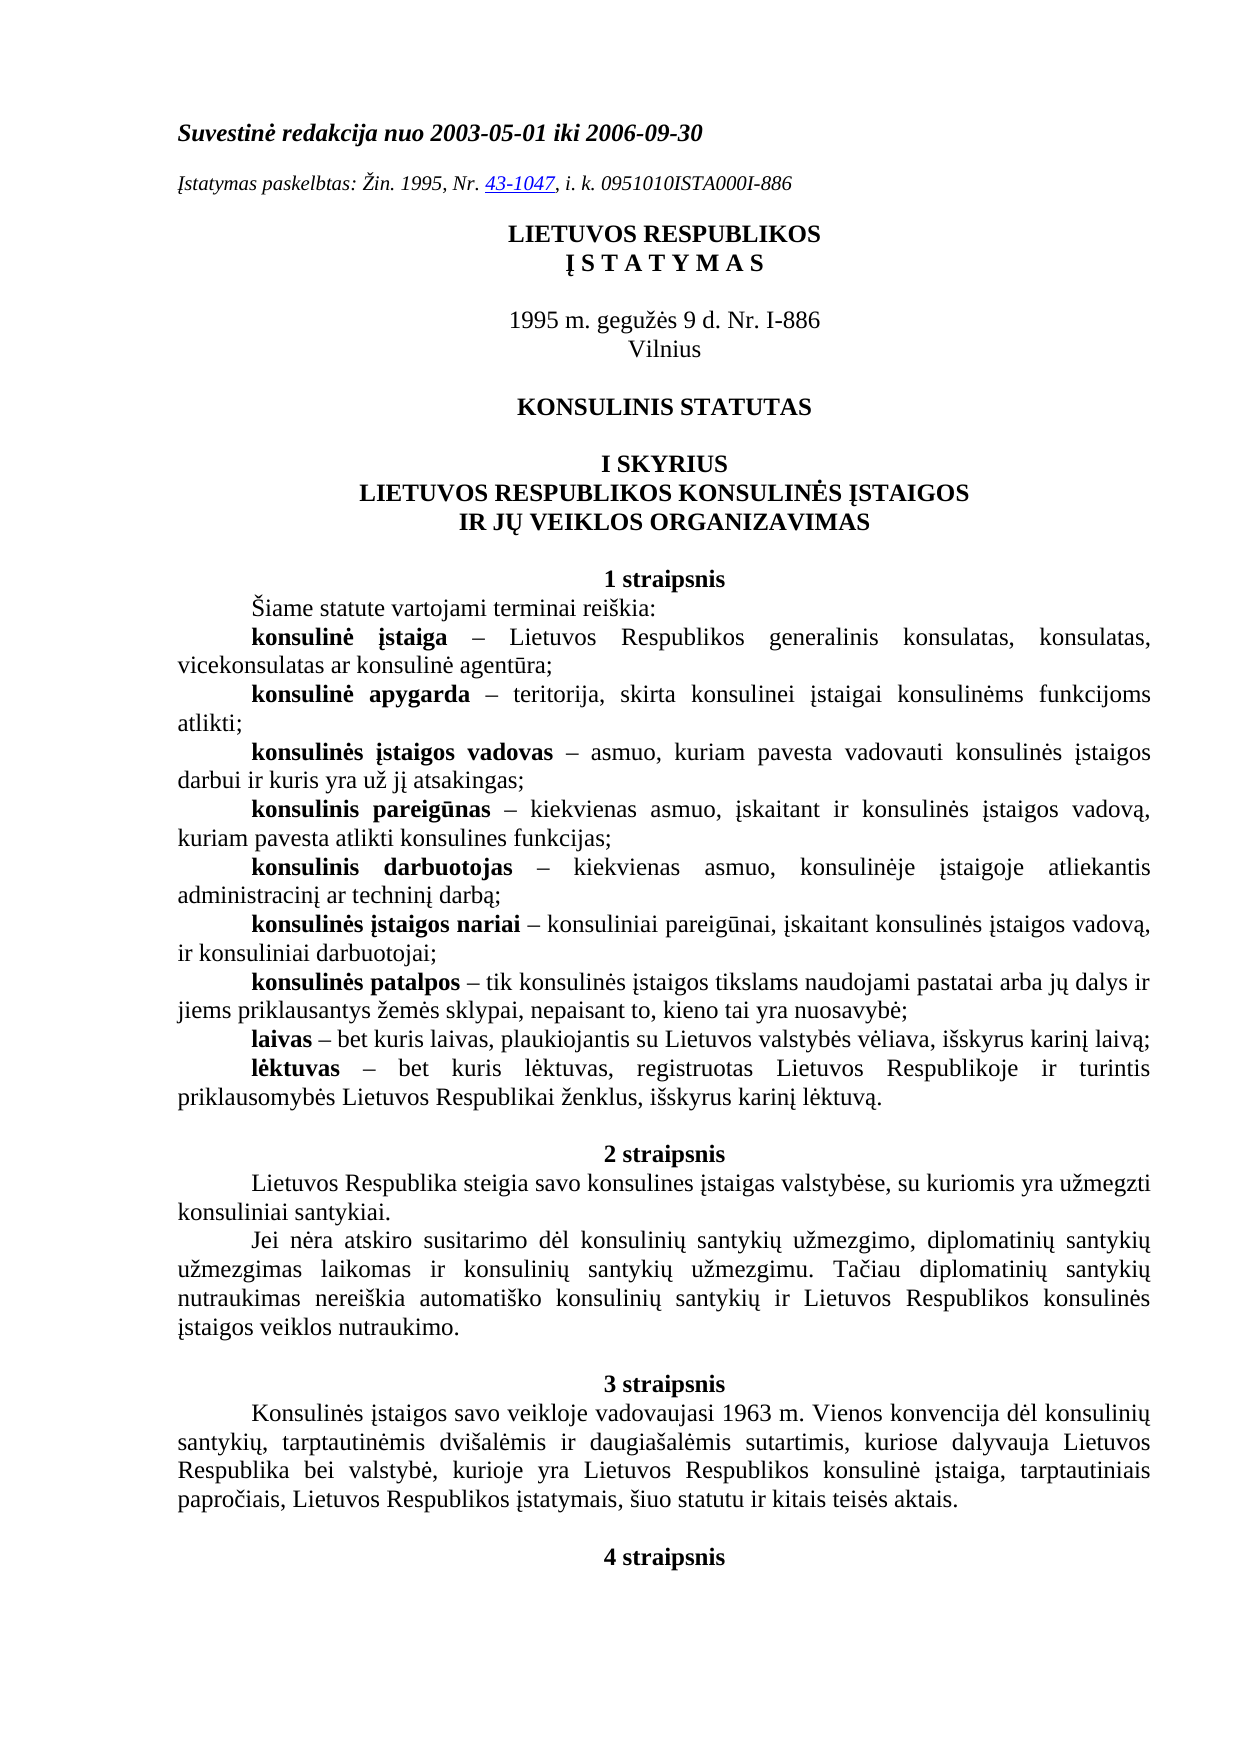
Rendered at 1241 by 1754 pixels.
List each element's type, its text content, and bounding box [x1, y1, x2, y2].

text Suvestinė redakcija nuo 2003-05-01 iki 2006-09-30 [177, 118, 1152, 147]
text konsulinė įstaiga – Lietuvos Respublikos generalinis konsulatas, konsulatas, vicekonsulatas ar konsulinė agentūra; [177, 622, 1152, 679]
text laivas – bet kuris laivas, plaukiojantis su Lietuvos valstybės vėliava, išskyrus karinį laivą; [177, 1024, 1152, 1053]
text 4 straipsnis [177, 1542, 1152, 1570]
text Į S T A T Y M A S [177, 248, 1152, 277]
text Įstatymas paskelbtas: Žin. 1995, Nr. 43-1047, i. k. 0951010ISTA000I-886 [177, 171, 1152, 195]
text Jei nėra atskiro susitarimo dėl konsulinių santykių užmezgimo, diplomatinių santykių užmezgimas laikomas ir konsulinių santykių užmezgimu. Tačiau diplomatinių santykių nutraukimas nereiškia automatiško konsulinių santykių ir Lietuvos Respublikos konsulinės įstaigos veiklos nutraukimo. [177, 1225, 1152, 1340]
text 3 straipsnis [177, 1369, 1152, 1398]
text konsulinis darbuotojas – kiekvienas asmuo, konsulinėje įstaigoje atliekantis administracinį ar techninį darbą; [177, 852, 1152, 909]
text konsulinis pareigūnas – kiekvienas asmuo, įskaitant ir konsulinės įstaigos vadovą, kuriam pavesta atlikti konsulines funkcijas; [177, 794, 1152, 852]
text konsulinė apygarda – teritorija, skirta konsulinei įstaigai konsulinėms funkcijoms atlikti; [177, 679, 1152, 737]
text KONSULINIS STATUTAS [177, 392, 1152, 420]
text LIETUVOS RESPUBLIKOS KONSULINĖS ĮSTAIGOS [177, 478, 1152, 507]
text 1 straipsnis [177, 564, 1152, 593]
text Lietuvos Respublika steigia savo konsulines įstaigas valstybėse, su kuriomis yra užmegzti konsuliniai santykiai. [177, 1168, 1152, 1225]
text IR JŲ VEIKLOS ORGANIZAVIMAS [177, 507, 1152, 535]
text 2 straipsnis [177, 1139, 1152, 1168]
text Vilnius [177, 334, 1152, 363]
text konsulinės patalpos – tik konsulinės įstaigos tikslams naudojami pastatai arba jų dalys ir jiems priklausantys žemės sklypai, nepaisant to, kieno tai yra nuosavybė; [177, 967, 1152, 1024]
text lėktuvas – bet kuris lėktuvas, registruotas Lietuvos Respublikoje ir turintis priklausomybės Lietuvos Respublikai ženklus, išskyrus karinį lėktuvą. [177, 1053, 1152, 1110]
text Konsulinės įstaigos savo veikloje vadovaujasi 1963 m. Vienos konvencija dėl konsulinių santykių, tarptautinėmis dvišalėmis ir daugiašalėmis sutartimis, kuriose dalyvauja Lietuvos Respublika bei valstybė, kurioje yra Lietuvos Respublikos konsulinė įstaiga, tarptautiniais papročiais, Lietuvos Respublikos įstatymais, šiuo statutu ir kitais teisės aktais. [177, 1398, 1152, 1513]
text konsulinės įstaigos vadovas – asmuo, kuriam pavesta vadovauti konsulinės įstaigos darbui ir kuris yra už jį atsakingas; [177, 737, 1152, 794]
text Šiame statute vartojami terminai reiškia: [177, 593, 1152, 622]
text LIETUVOS RESPUBLIKOS [177, 219, 1152, 248]
text I SKYRIUS [177, 449, 1152, 478]
text konsulinės įstaigos nariai – konsuliniai pareigūnai, įskaitant konsulinės įstaigos vadovą, ir konsuliniai darbuotojai; [177, 909, 1152, 967]
text 1995 m. gegužės 9 d. Nr. I-886 [177, 305, 1152, 334]
